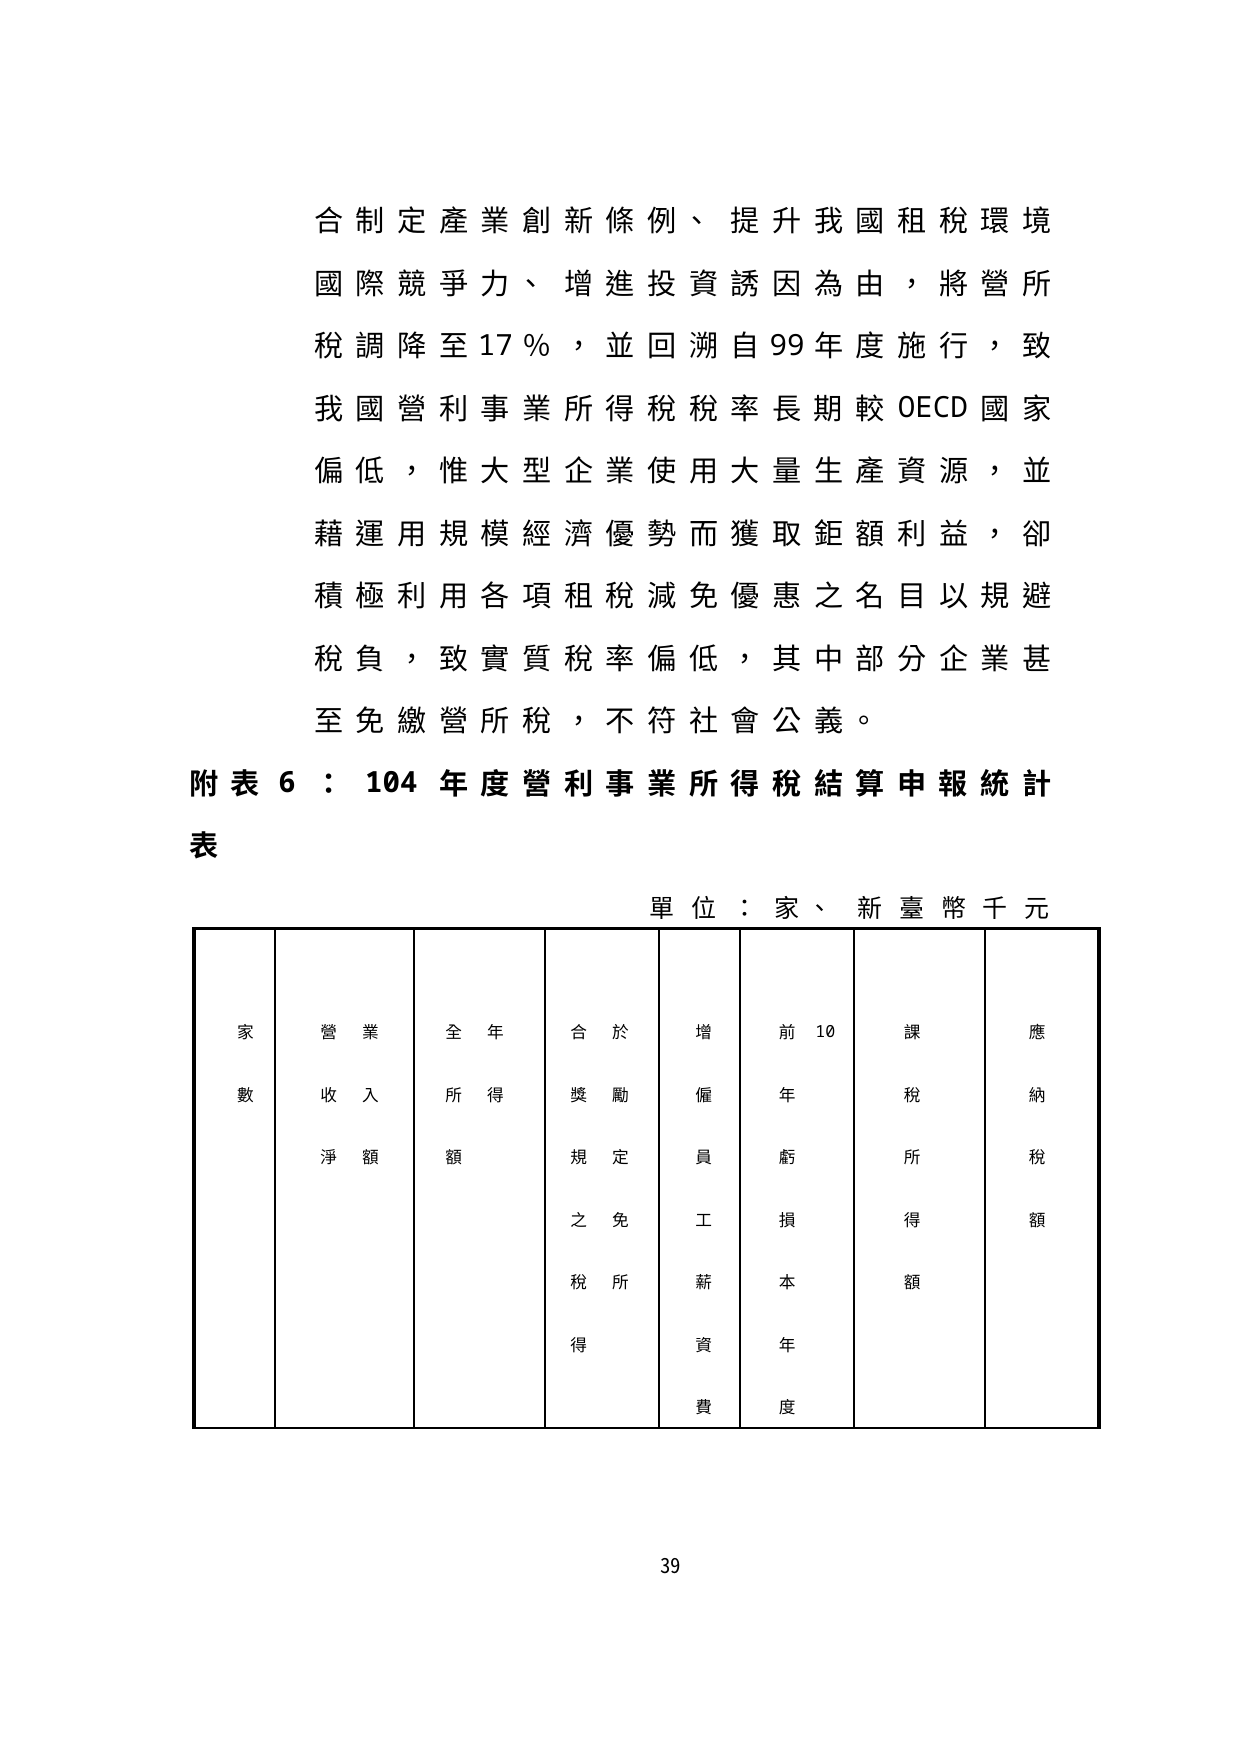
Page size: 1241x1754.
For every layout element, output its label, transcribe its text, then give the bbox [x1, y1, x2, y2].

table_header 家數 [196, 930, 274, 1427]
text 另以適用稅率級距區分，103年度實質稅率為0%者計4家，平均所得額達245億6,652萬9千元；1%至5%者1家，所得額及應納稅額各為394億198萬4千元及14億6,231萬7千元，實質稅率僅為3.71%。104年度實質稅率為0%者計5家，平均所得額達190億8,081萬9千元；1%至5%者1家，所得額及應納稅額各為117億7,938萬9千元及2億7,647萬4千元(詳附表7)，實質稅率僅為2.35%。上開實質稅率低於5%之鉅額獲利企業家數約占20%，占比不低，主要係扣除前10年虧損、合於其他法律規定獎勵免稅所得、所得稅法規定之免稅所得項目所致。相對於薪資所得占綜合所得總額之72%，各界屢有受薪階級稅負沉重之批評。然99年我國以配合制定產業創新條例、提升我國租稅環境國際競爭力、增進投資誘因為由，將營所稅調降至17％，並回溯自99年度施行，致我國營利事業所得稅稅率長期較OECD國家偏低，惟大型企業使用大量生產資源，並藉運用規模經濟優勢而獲取鉅額利益，卻積極利用各項租稅減免優惠之名目以規避稅負，致實質稅率偏低，其中部分企業甚至免繳營所稅，不符社會公義。 [271, 177, 1058, 740]
table_header 合於獎勵規定之免稅所得 [546, 930, 658, 1427]
table_header 營業收入淨額 [276, 930, 413, 1427]
table_header 全年所得額 [415, 930, 544, 1427]
table_header 增僱員工薪資費 [660, 930, 739, 1427]
text 單位：家、新臺幣千元 [242, 865, 1058, 927]
text 附表6：104年度營利事業所得稅結算申報統計表 [183, 740, 1058, 865]
table_header 課稅所得額 [855, 930, 984, 1427]
table_header 前10年虧損本年度 [741, 930, 853, 1427]
table_header 應納稅額 [986, 930, 1097, 1427]
